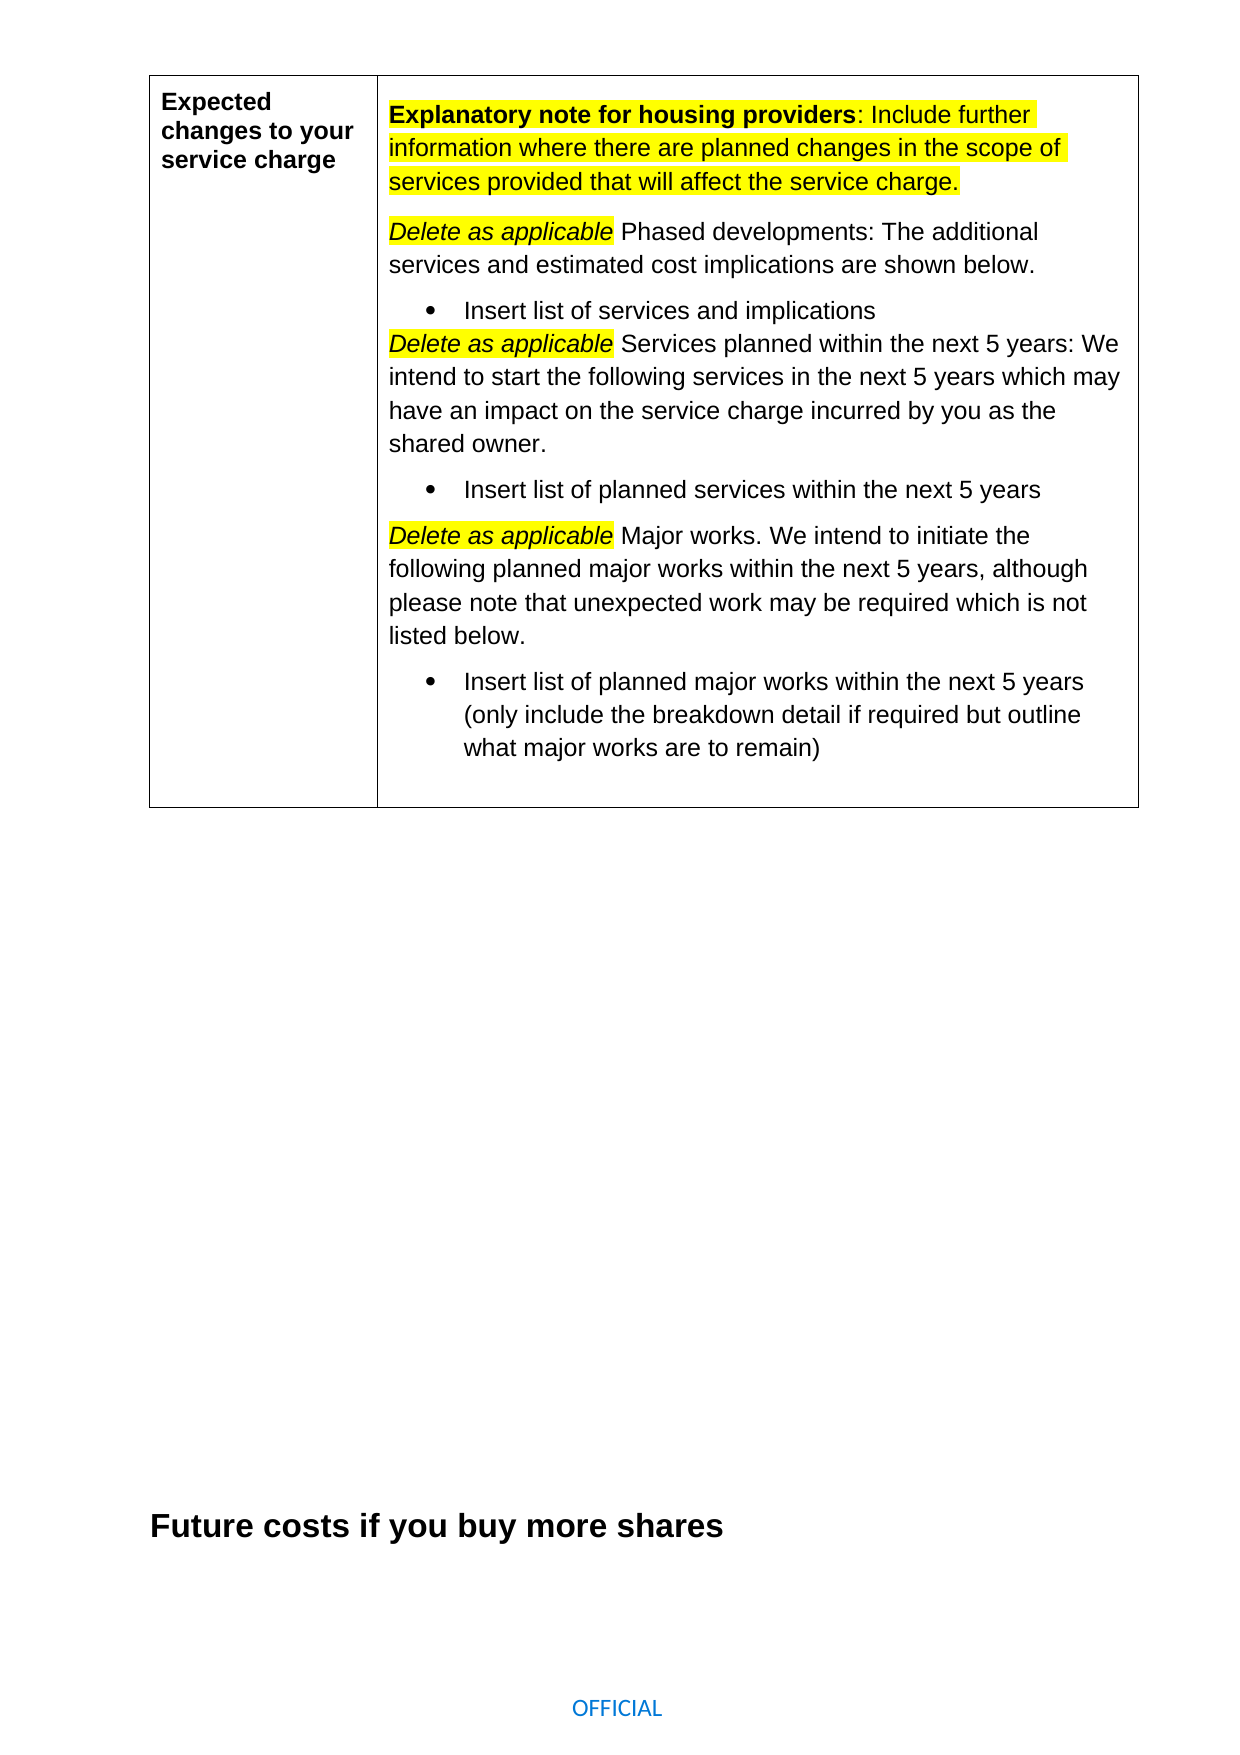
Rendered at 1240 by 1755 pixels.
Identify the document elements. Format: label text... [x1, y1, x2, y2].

subtitle Future costs if you buy more shares [150, 1506, 1089, 1544]
table_cell Explanatory note for housing providers: Include further information where there are planned changes in the scope of services provided that will affect the service charge. Delete as applicable Phased developments: The additional services and estimated cost implications are shown below. Insert list of services and implications Delete as applicable Services planned within the next 5 years: We intend to start the following services in the next 5 years which may have an impact on the service charge incurred by you as the shared owner. Insert list of planned services within the next 5 years Delete as applicable Major works. We intend to initiate the following planned major works within the next 5 years, although please note that unexpected work may be required which is not listed below. Insert list of planned major works within the next 5 years (only include the breakdown detail if required but outline what major works are to remain) [378, 76, 1138, 807]
table_cell Expected changes to your service charge [150, 76, 377, 807]
